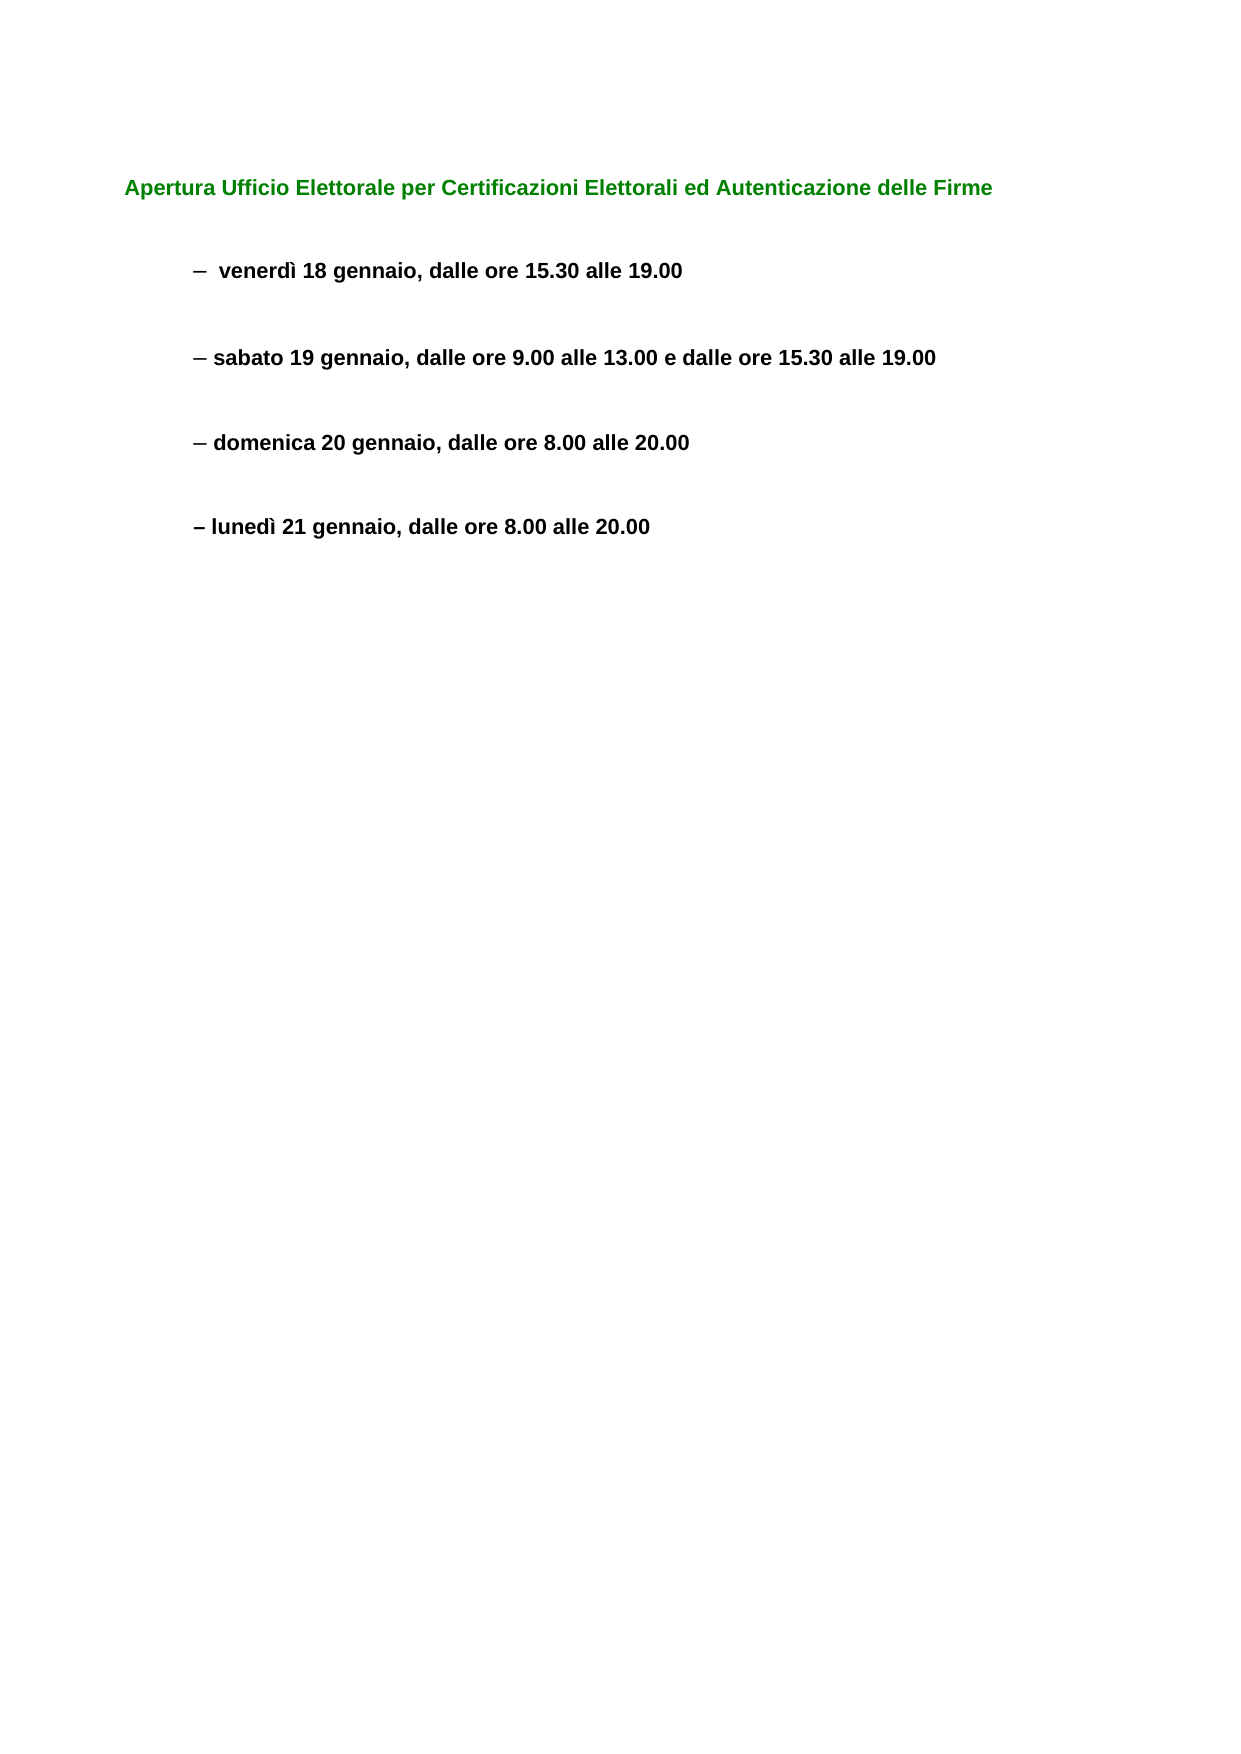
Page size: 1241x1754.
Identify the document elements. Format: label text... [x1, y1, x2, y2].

text – domenica 20 gennaio, dalle ore 8.00 alle 20.00 [193, 428, 1122, 456]
text – venerdì 18 gennaio, dalle ore 15.30 alle 19.00 [193, 258, 1122, 284]
text Apertura Ufficio Elettorale per Certificazioni Elettorali ed Autenticazione delle Firme [118, 175, 1122, 200]
text – sabato 19 gennaio, dalle ore 9.00 alle 13.00 e dalle ore 15.30 alle 19.00 [193, 342, 1122, 370]
text – lunedì 21 gennaio, dalle ore 8.00 alle 20.00 [193, 514, 1122, 539]
